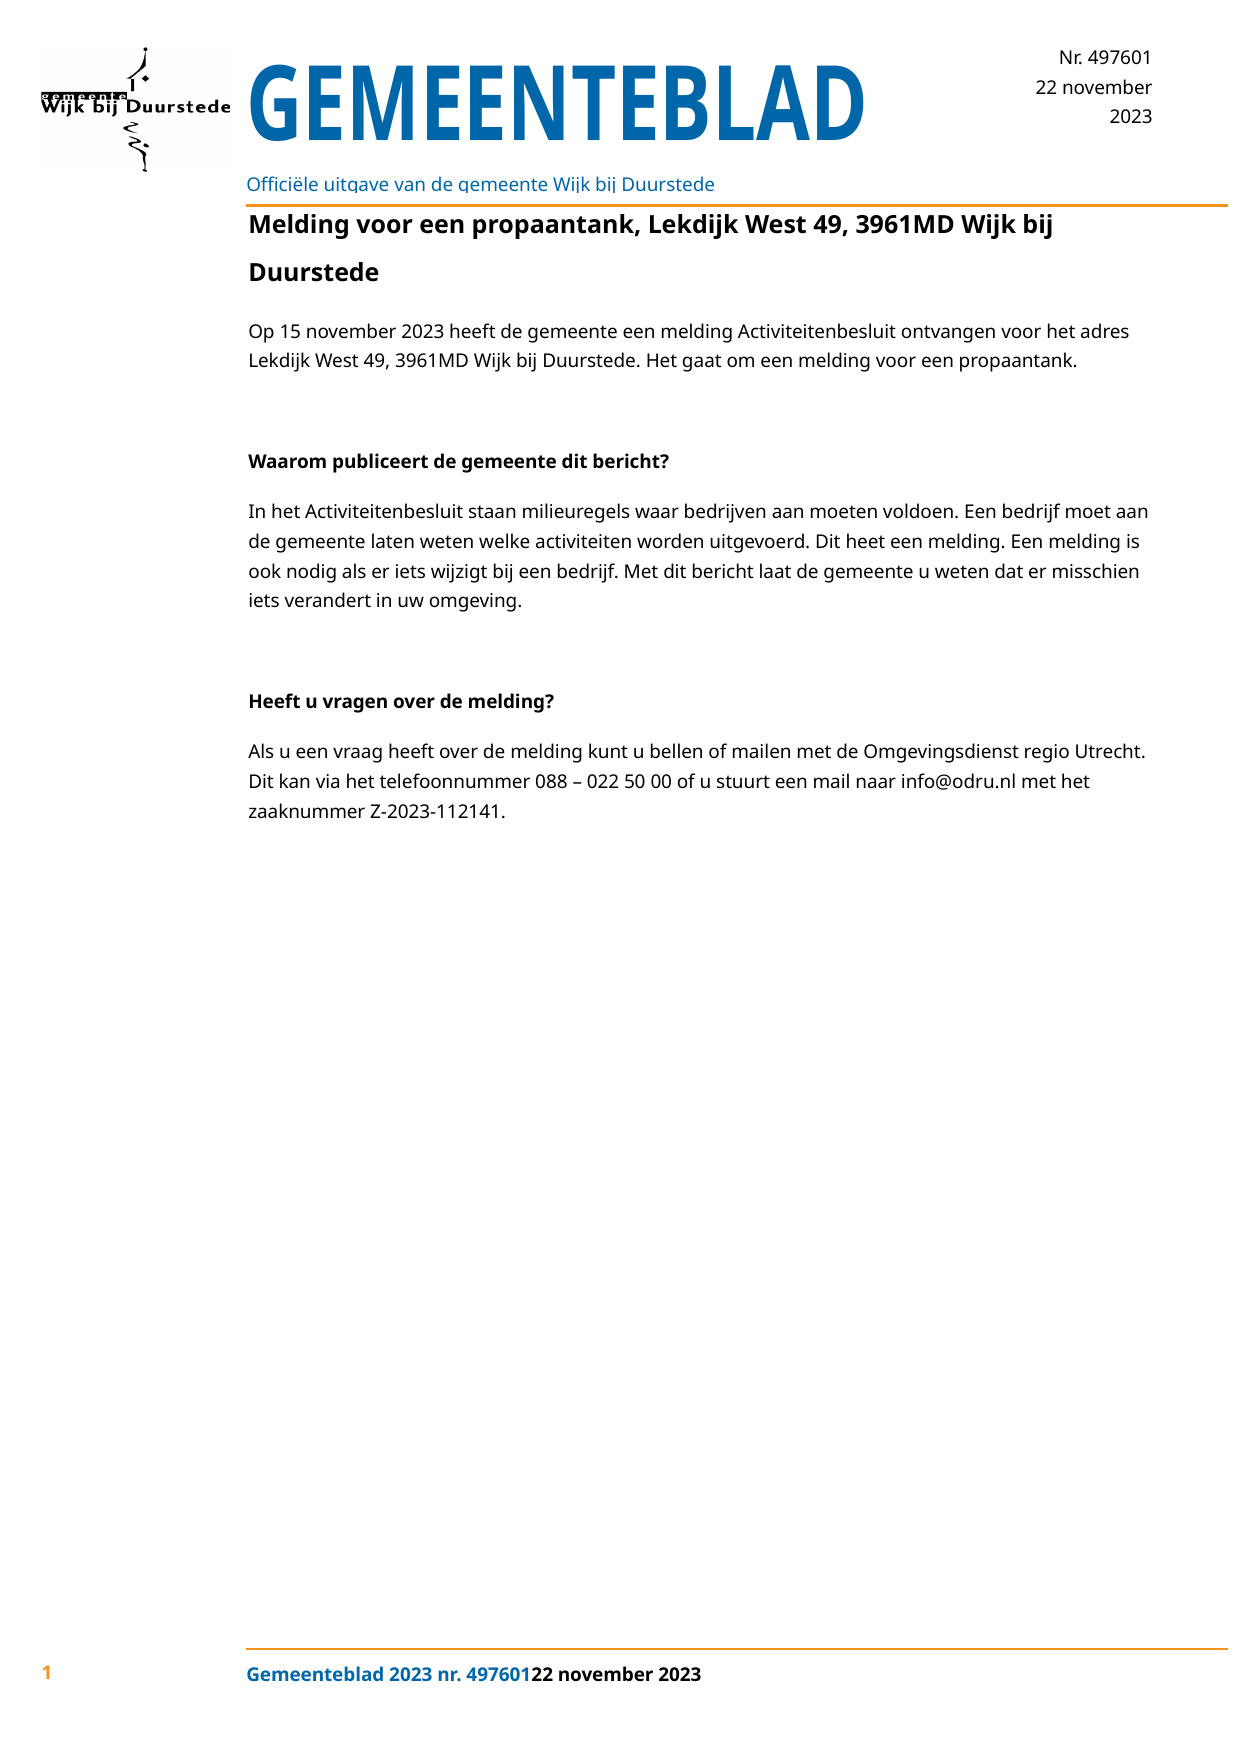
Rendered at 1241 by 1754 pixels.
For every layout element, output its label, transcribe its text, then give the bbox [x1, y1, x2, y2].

text Als u een vraag heeft over de melding kunt u bellen of mailen met de Omgevingsdienst regio Utrecht. Dit kan via het telefoonnummer 088 – 022 50 00 of u stuurt een mail naar info@odru.nl met het zaaknummer Z-2023-112141. [248, 739, 1152, 824]
text Waarom publiceert de gemeente dit bericht? [248, 448, 1152, 474]
picture [41, 47, 231, 172]
text Op 15 november 2023 heeft de gemeente een melding Activiteitenbesluit ontvangen voor het adres Lekdijk West 49, 3961MD Wijk bij Duurstede. Het gaat om een melding voor een propaantank. [248, 318, 1152, 373]
text Heeft u vragen over de melding? [248, 688, 1152, 714]
text Melding voor een propaantank, Lekdijk West 49, 3961MD Wijk bij Duurstede [248, 207, 1152, 288]
text In het Activiteitenbesluit staan milieuregels waar bedrijven aan moeten voldoen. Een bedrijf moet aan de gemeente laten weten welke activiteiten worden uitgevoerd. Dit heet een melding. Een melding is ook nodig als er iets wijzigt bij een bedrijf. Met dit bericht laat de gemeente u weten dat er misschien iets verandert in uw omgeving. [248, 499, 1152, 613]
